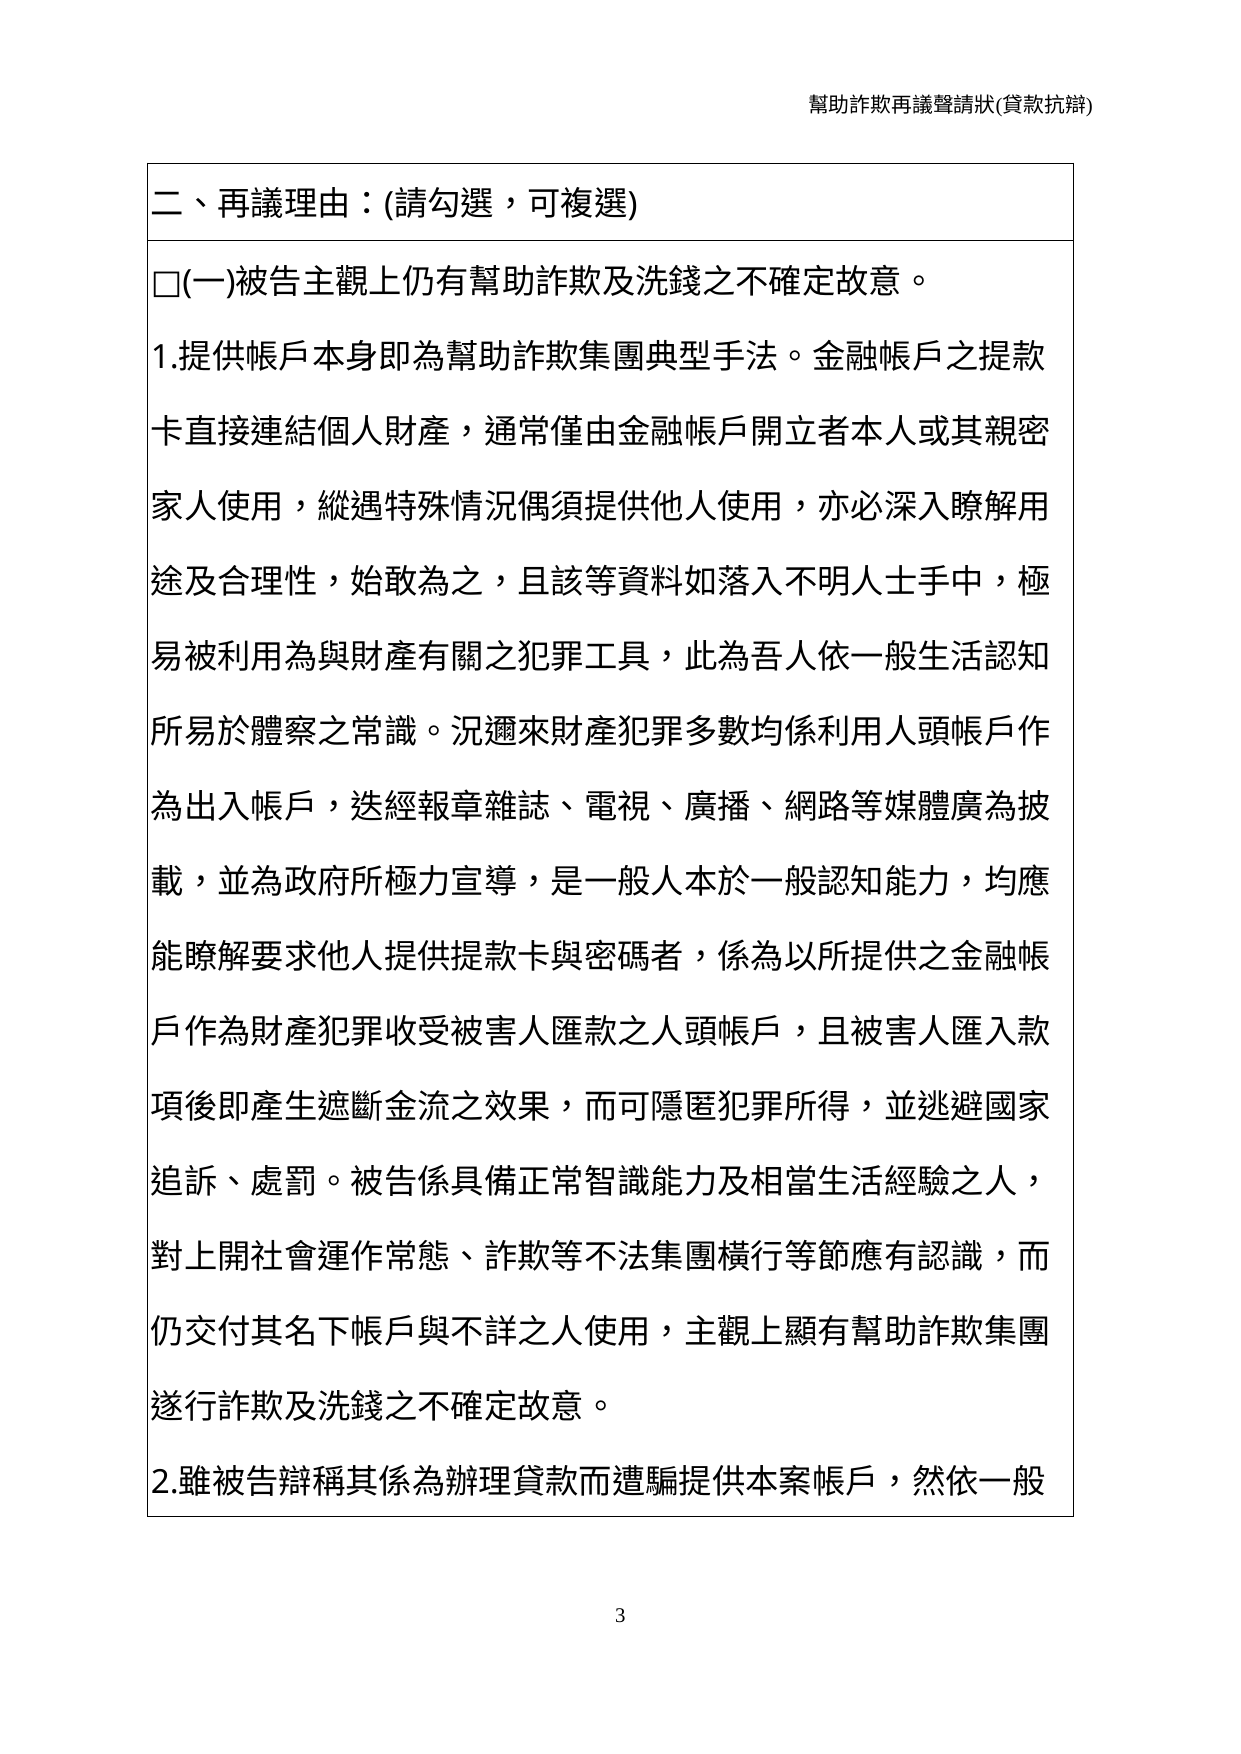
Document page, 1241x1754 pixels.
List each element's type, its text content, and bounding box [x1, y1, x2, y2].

table_cell □(一)被告主觀上仍有幫助詐欺及洗錢之不確定故意。 1.提供帳戶本身即為幫助詐欺集團典型手法。金融帳戶之提款卡直接連結個人財產，通常僅由金融帳戶開立者本人或其親密家人使用，縱遇特殊情況偶須提供他人使用，亦必深入瞭解用途及合理性，始敢為之，且該等資料如落入不明人士手中，極易被利用為與財產有關之犯罪工具，此為吾人依一般生活認知所易於體察之常識。況邇來財產犯罪多數均係利用人頭帳戶作為出入帳戶，迭經報章雜誌、電視、廣播、網路等媒體廣為披載，並為政府所極力宣導，是一般人本於一般認知能力，均應能瞭解要求他人提供提款卡與密碼者，係為以所提供之金融帳戶作為財產犯罪收受被害人匯款之人頭帳戶，且被害人匯入款項後即產生遮斷金流之效果，而可隱匿犯罪所得，並逃避國家追訴、處罰。被告係具備正常智識能力及相當生活經驗之人，對上開社會運作常態、詐欺等不法集團橫行等節應有認識，而仍交付其名下帳戶與不詳之人使用，主觀上顯有幫助詐欺集團遂行詐欺及洗錢之不確定故意。 2.雖被告辯稱其係為辦理貸款而遭騙提供本案帳戶，然依一般 [148, 241, 1073, 1516]
table_cell 二、再議理由：(請勾選，可複選) [148, 164, 1073, 240]
